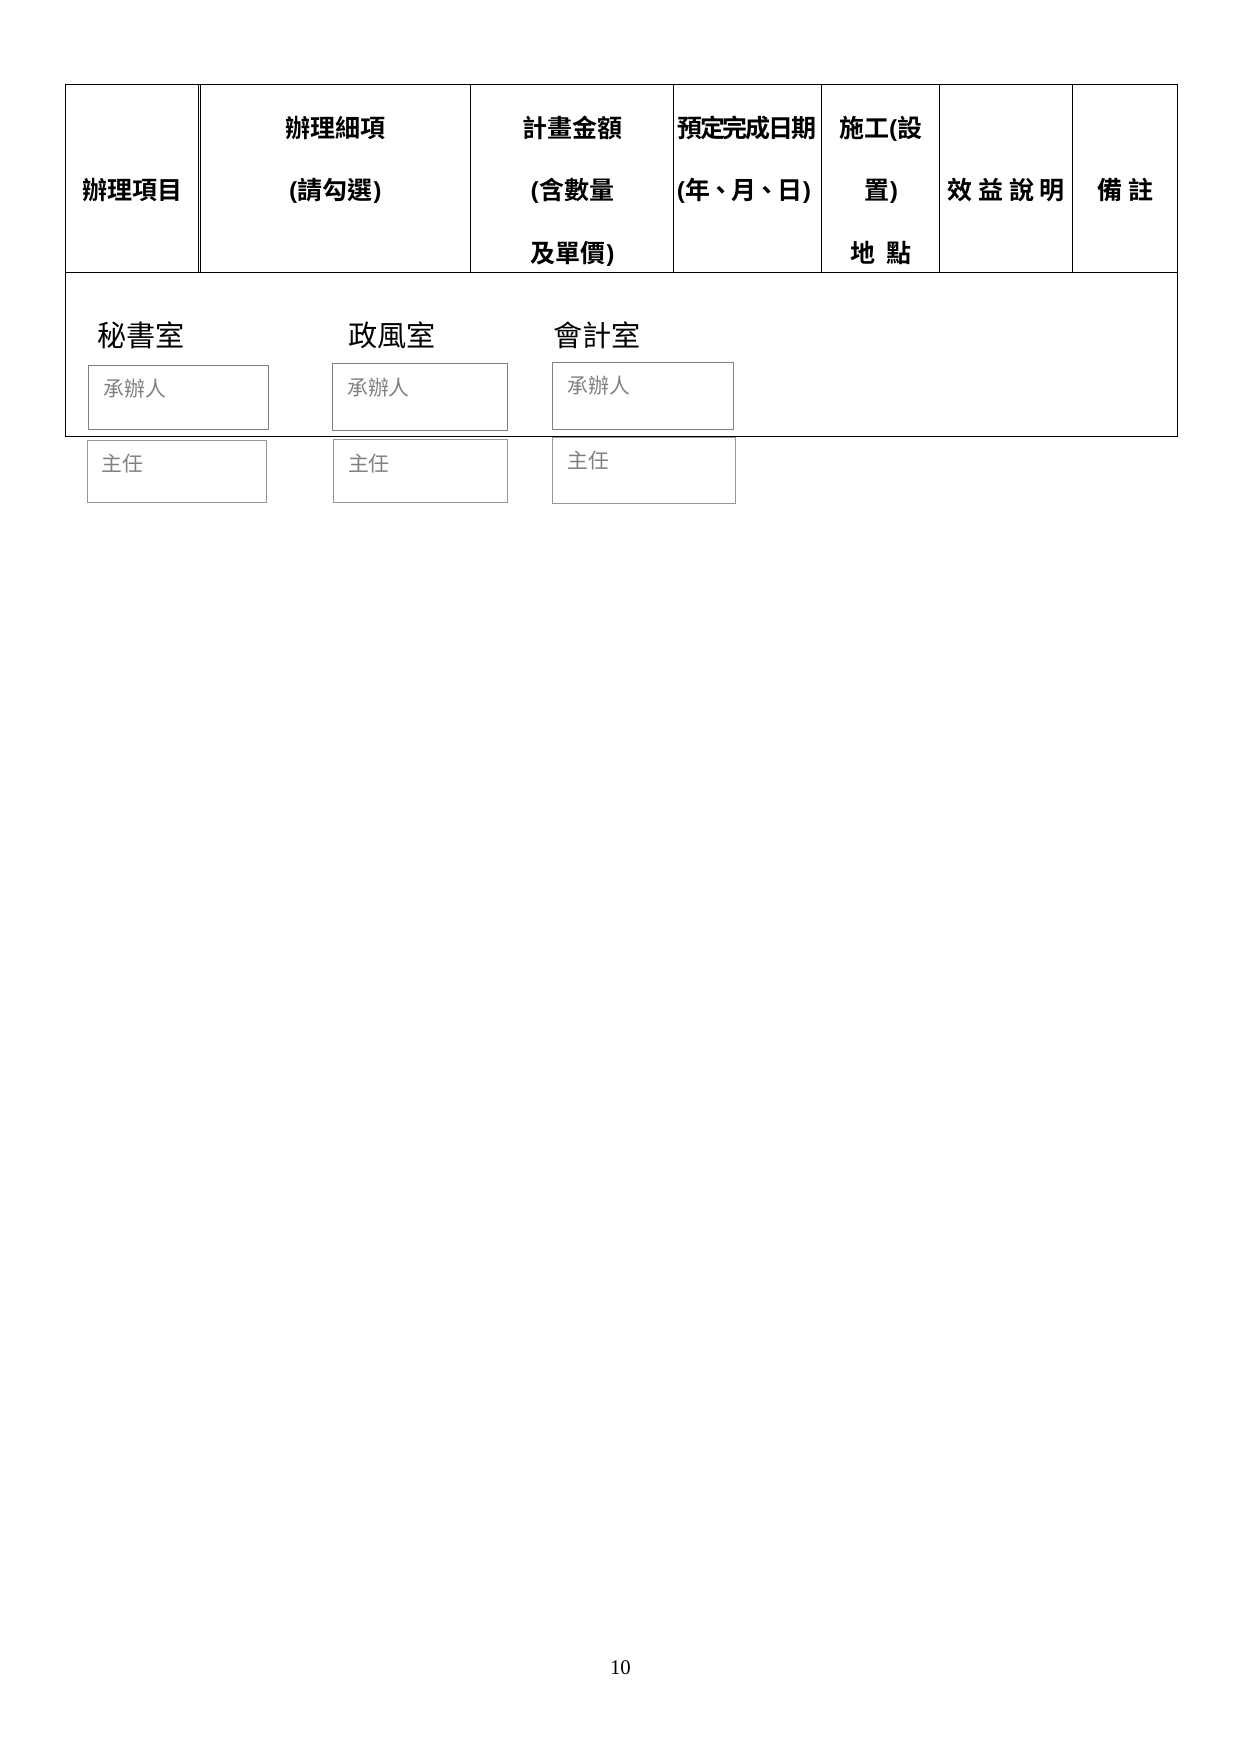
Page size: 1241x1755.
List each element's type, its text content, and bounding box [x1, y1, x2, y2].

table_header 施工(設置) 地 點 [822, 85, 939, 272]
table_header 計畫金額 (含數量 及單價) [471, 85, 673, 272]
table_header 效 益 說 明 [940, 85, 1072, 272]
table_header 辦理項目 [66, 85, 198, 272]
table_header 備 註 [1073, 85, 1177, 272]
table_header 預定完成日期(年、月、日) [674, 85, 821, 272]
table_header 辦理細項 (請勾選) [201, 85, 470, 272]
table_cell 民政課 主任秘書 副區長 區長 會辦單位： 秘書室 政風室 會計室 [66, 273, 1177, 436]
